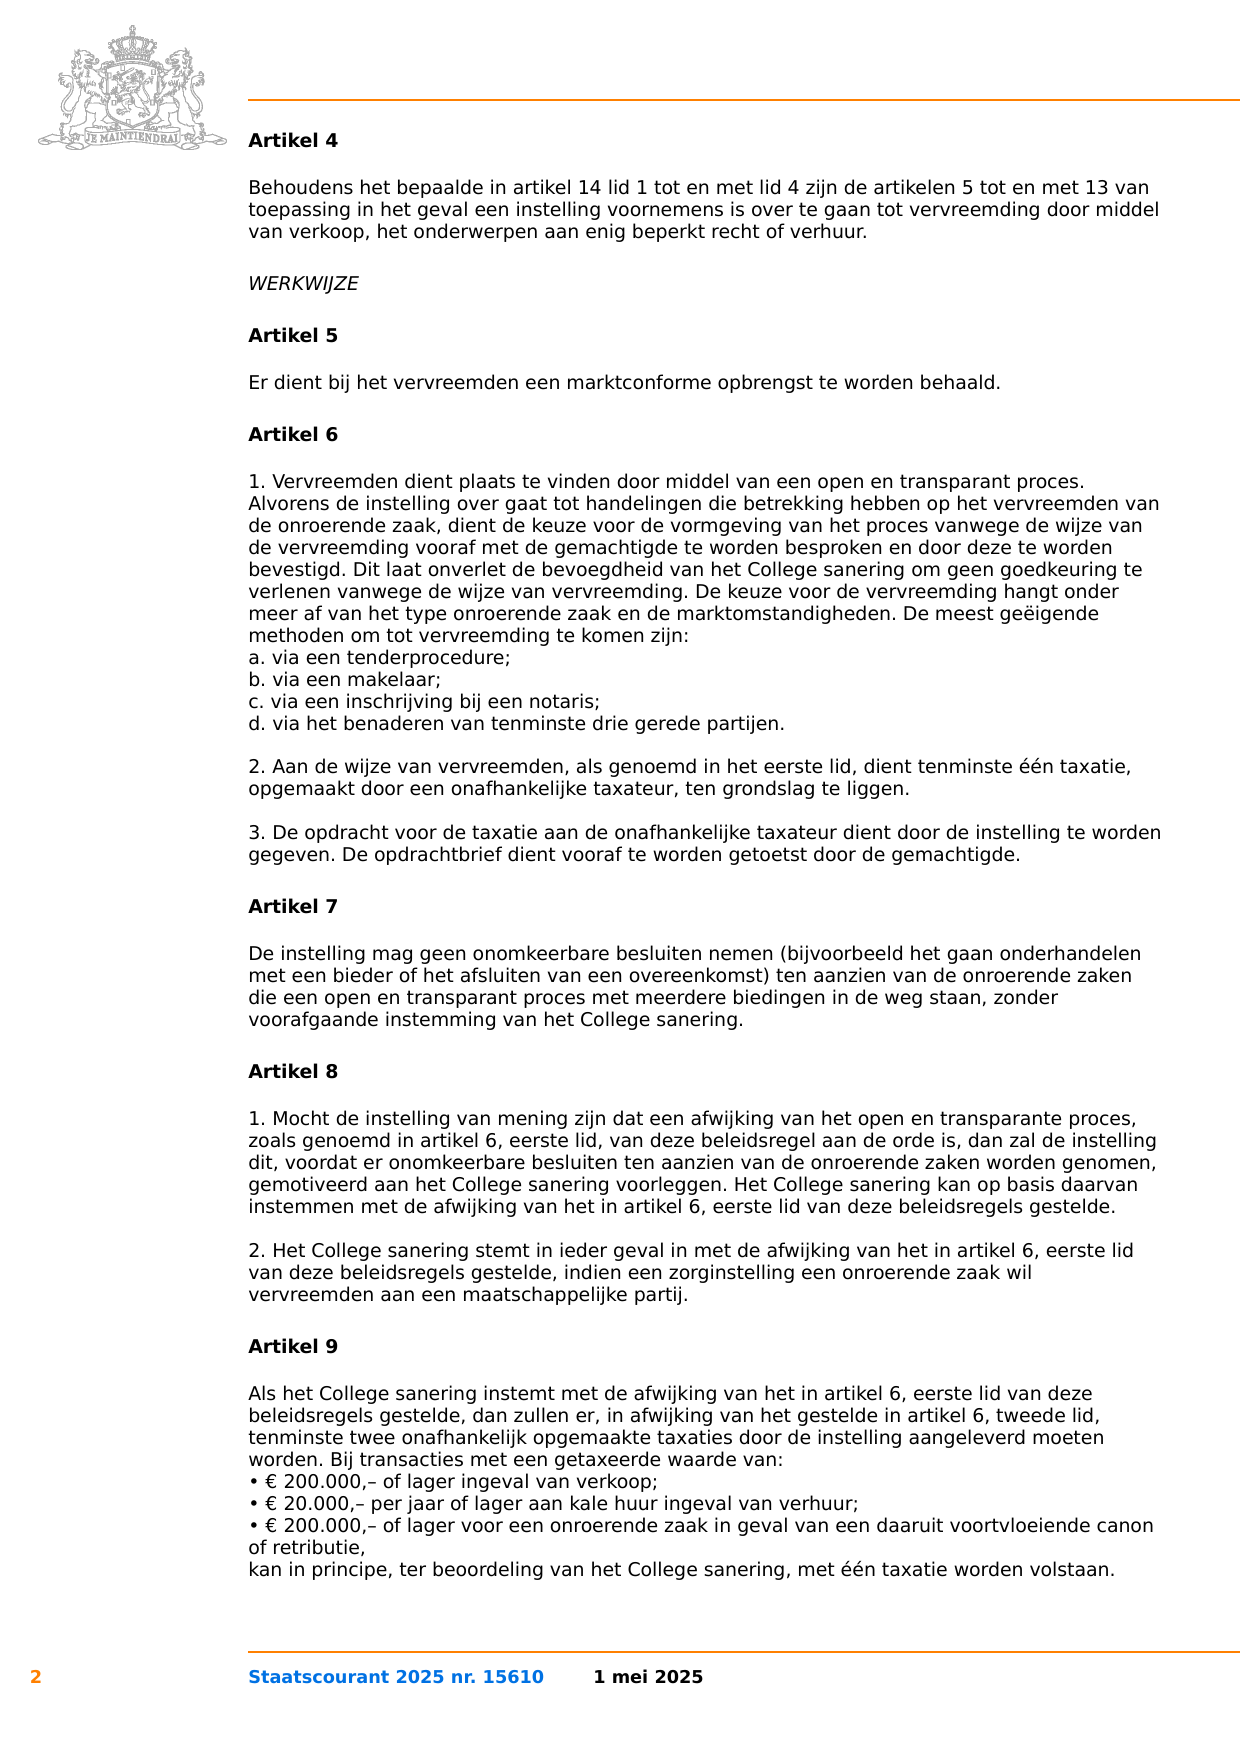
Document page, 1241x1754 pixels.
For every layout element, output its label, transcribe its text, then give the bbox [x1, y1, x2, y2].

subtitle Artikel 9 [248, 1336, 1163, 1358]
subtitle Artikel 7 [248, 896, 1163, 918]
text Behoudens het bepaalde in artikel 14 lid 1 tot en met lid 4 zijn de artikelen 5 tot en met 13 van toepassing in het geval een instelling voornemens is over te gaan tot vervreemding door middel van verkoop, het onderwerpen aan enig beperkt recht of verhuur. [248, 177, 1163, 243]
subtitle Artikel 5 [248, 325, 1163, 347]
text Er dient bij het vervreemden een marktconforme opbrengst te worden behaald. [248, 372, 1163, 394]
text a. via een tenderprocedure; [248, 647, 1163, 668]
text d. via het benaderen van tenminste drie gerede partijen. [248, 712, 1163, 734]
text 2. Het College sanering stemt in ieder geval in met de afwijking van het in artikel 6, eerste lid van deze beleidsregels gestelde, indien een zorginstelling een onroerende zaak wil vervreemden aan een maatschappelijke partij. [248, 1240, 1163, 1306]
text kan in principe, ter beoordeling van het College sanering, met één taxatie worden volstaan. [248, 1558, 1163, 1581]
text • € 20.000,– per jaar of lager aan kale huur ingeval van verhuur; [248, 1493, 1163, 1514]
text c. via een inschrijving bij een notaris; [248, 691, 1163, 712]
subtitle Artikel 4 [248, 130, 1163, 152]
text 2. Aan de wijze van vervreemden, als genoemd in het eerste lid, dient tenminste één taxatie, opgemaakt door een onafhankelijke taxateur, ten grondslag te liggen. [248, 756, 1163, 800]
text De instelling mag geen onomkeerbare besluiten nemen (bijvoorbeeld het gaan onderhandelen met een bieder of het afsluiten van een overeenkomst) ten aanzien van de onroerende zaken die een open en transparant proces met meerdere biedingen in de weg staan, zonder voorafgaande instemming van het College sanering. [248, 943, 1163, 1031]
text • € 200.000,– of lager ingeval van verkoop; [248, 1471, 1163, 1493]
text b. via een makelaar; [248, 668, 1163, 691]
subtitle Artikel 6 [248, 424, 1163, 446]
text • € 200.000,– of lager voor een onroerende zaak in geval van een daaruit voortvloeiende canon of retributie, [248, 1514, 1163, 1558]
subtitle WERKWIJZE [248, 273, 1163, 295]
text 3. De opdracht voor de taxatie aan de onafhankelijke taxateur dient door de instelling te worden gegeven. De opdrachtbrief dient vooraf te worden getoetst door de gemachtigde. [248, 822, 1163, 866]
text 1. Mocht de instelling van mening zijn dat een afwijking van het open en transparante proces, zoals genoemd in artikel 6, eerste lid, van deze beleidsregel aan de orde is, dan zal de instelling dit, voordat er onomkeerbare besluiten ten aanzien van de onroerende zaken worden genomen, gemotiveerd aan het College sanering voorleggen. Het College sanering kan op basis daarvan instemmen met de afwijking van het in artikel 6, eerste lid van deze beleidsregels gestelde. [248, 1108, 1163, 1218]
picture [38, 25, 227, 150]
text 1. Vervreemden dient plaats te vinden door middel van een open en transparant proces. Alvorens de instelling over gaat tot handelingen die betrekking hebben op het vervreemden van de onroerende zaak, dient de keuze voor de vormgeving van het proces vanwege de wijze van de vervreemding vooraf met de gemachtigde te worden besproken en door deze te worden bevestigd. Dit laat onverlet de bevoegdheid van het College sanering om geen goedkeuring te verlenen vanwege de wijze van vervreemding. De keuze voor de vervreemding hangt onder meer af van het type onroerende zaak en de marktomstandigheden. De meest geëigende methoden om tot vervreemding te komen zijn: [248, 471, 1163, 647]
subtitle Artikel 8 [248, 1061, 1163, 1083]
text Als het College sanering instemt met de afwijking van het in artikel 6, eerste lid van deze beleidsregels gestelde, dan zullen er, in afwijking van het gestelde in artikel 6, tweede lid, tenminste twee onafhankelijk opgemaakte taxaties door de instelling aangeleverd moeten worden. Bij transacties met een getaxeerde waarde van: [248, 1383, 1163, 1471]
